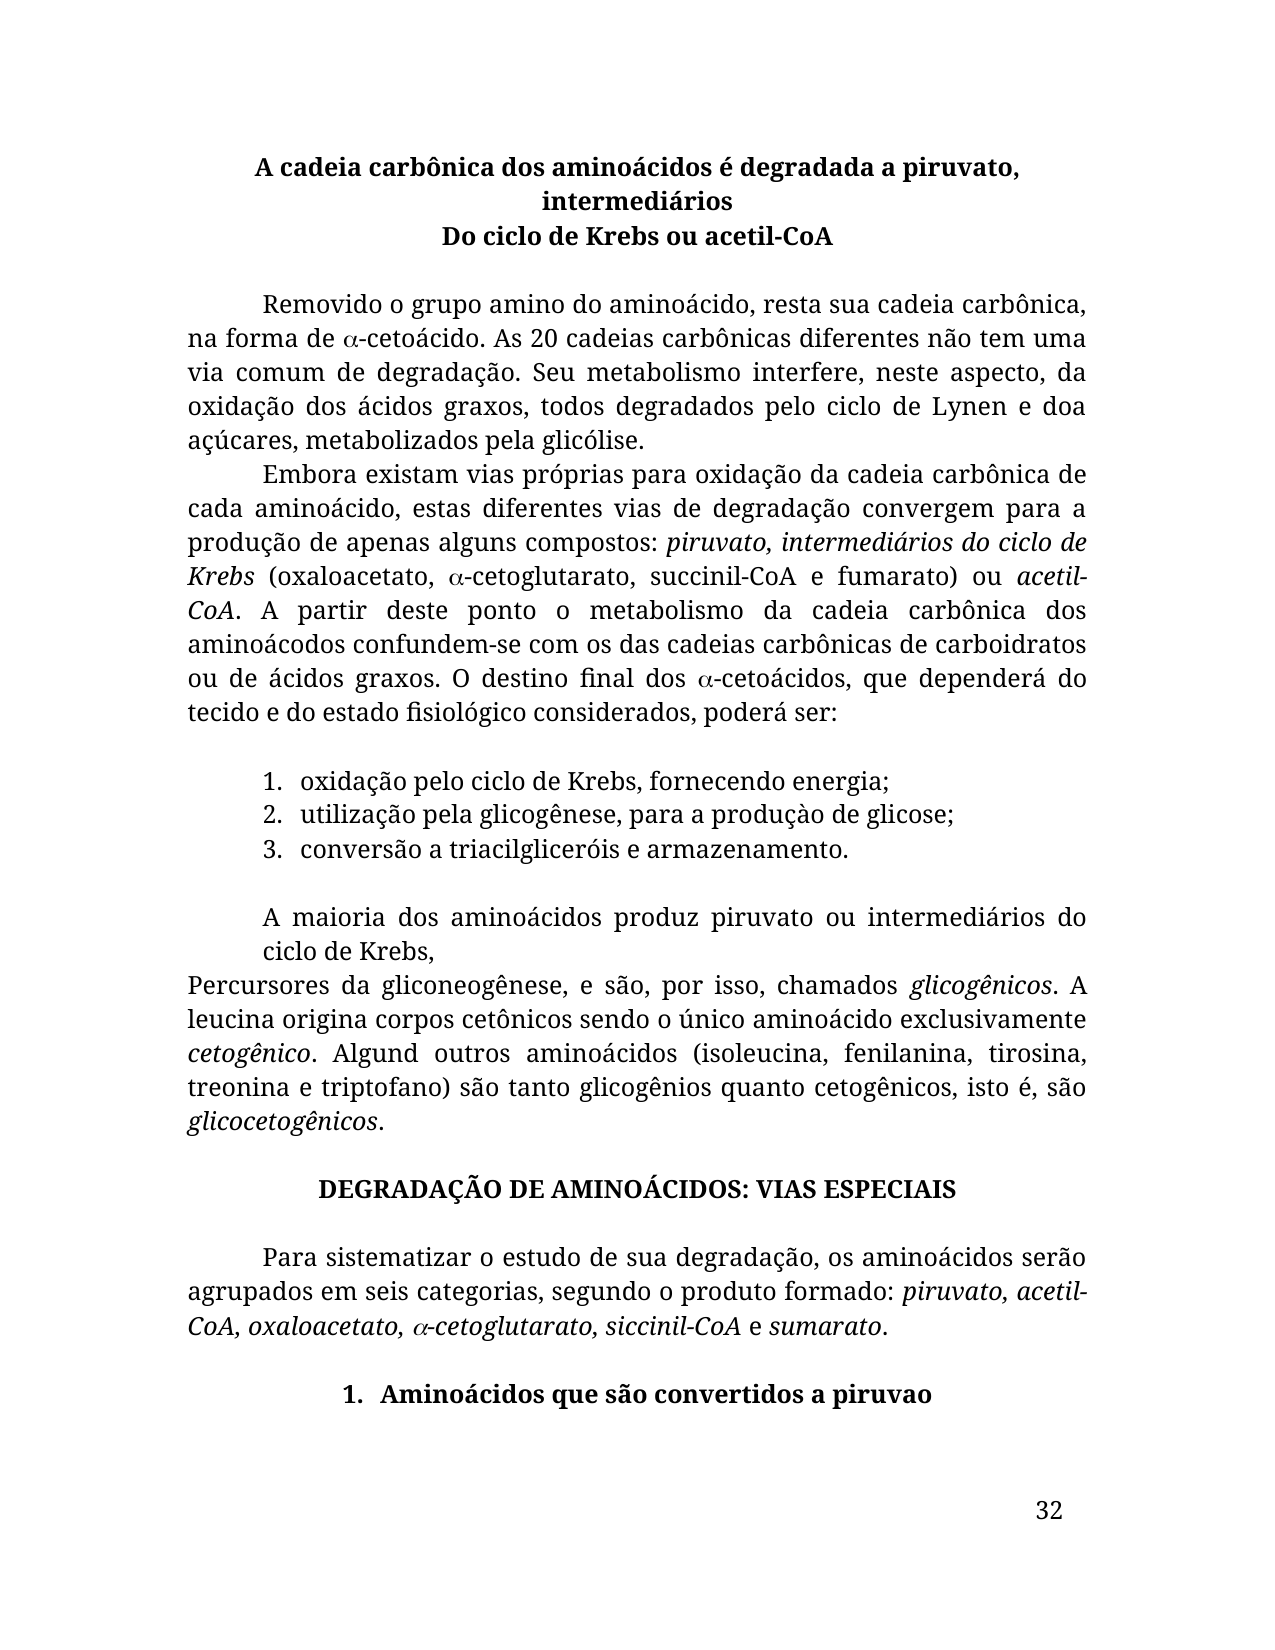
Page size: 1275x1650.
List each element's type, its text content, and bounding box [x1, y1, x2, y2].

subtitle DEGRADAÇÃO DE AMINOÁCIDOS: VIAS ESPECIAIS [187, 1172, 1087, 1206]
text Removido o grupo amino do aminoácido, resta sua cadeia carbônica, na forma de -cetoácido. As 20 cadeias carbônicas diferentes não tem uma via comum de degradação. Seu metabolismo interfere, neste aspecto, da oxidação dos ácidos graxos, todos degradados pelo ciclo de Lynen e doa açúcares, metabolizados pela glicólise. [187, 286, 1087, 457]
text Do ciclo de Krebs ou acetil-CoA [187, 218, 1087, 252]
list oxidação pelo ciclo de Krebs, fornecendo energia; [262, 763, 1087, 797]
list Aminoácidos que são convertidos a piruvao [187, 1376, 1087, 1410]
text Percursores da gliconeogênese, e são, por isso, chamados glicogênicos. A leucina origina corpos cetônicos sendo o único aminoácido exclusivamente cetogênico. Algund outros aminoácidos (isoleucina, fenilanina, tirosina, treonina e triptofano) são tanto glicogênios quanto cetogênicos, isto é, são glicocetogênicos. [187, 967, 1087, 1138]
text Embora existam vias próprias para oxidação da cadeia carbônica de cada aminoácido, estas diferentes vias de degradação convergem para a produção de apenas alguns compostos: piruvato, intermediários do ciclo de Krebs (oxaloacetato, -cetoglutarato, succinil-CoA e fumarato) ou acetil-CoA. A partir deste ponto o metabolismo da cadeia carbônica dos aminoácodos confundem-se com os das cadeias carbônicas de carboidratos ou de ácidos graxos. O destino final dos -cetoácidos, que dependerá do tecido e do estado fisiológico considerados, poderá ser: [187, 457, 1087, 729]
list conversão a triacilgliceróis e armazenamento. [262, 831, 1087, 865]
text A cadeia carbônica dos aminoácidos é degradada a piruvato, intermediários [187, 150, 1087, 218]
list utilização pela glicogênese, para a produçào de glicose; [262, 797, 1087, 831]
text Para sistematizar o estudo de sua degradação, os aminoácidos serão agrupados em seis categorias, segundo o produto formado: piruvato, acetil-CoA, oxaloacetato, -cetoglutarato, siccinil-CoA e sumarato. [187, 1240, 1087, 1342]
text A maioria dos aminoácidos produz piruvato ou intermediários do ciclo de Krebs, [262, 899, 1087, 967]
